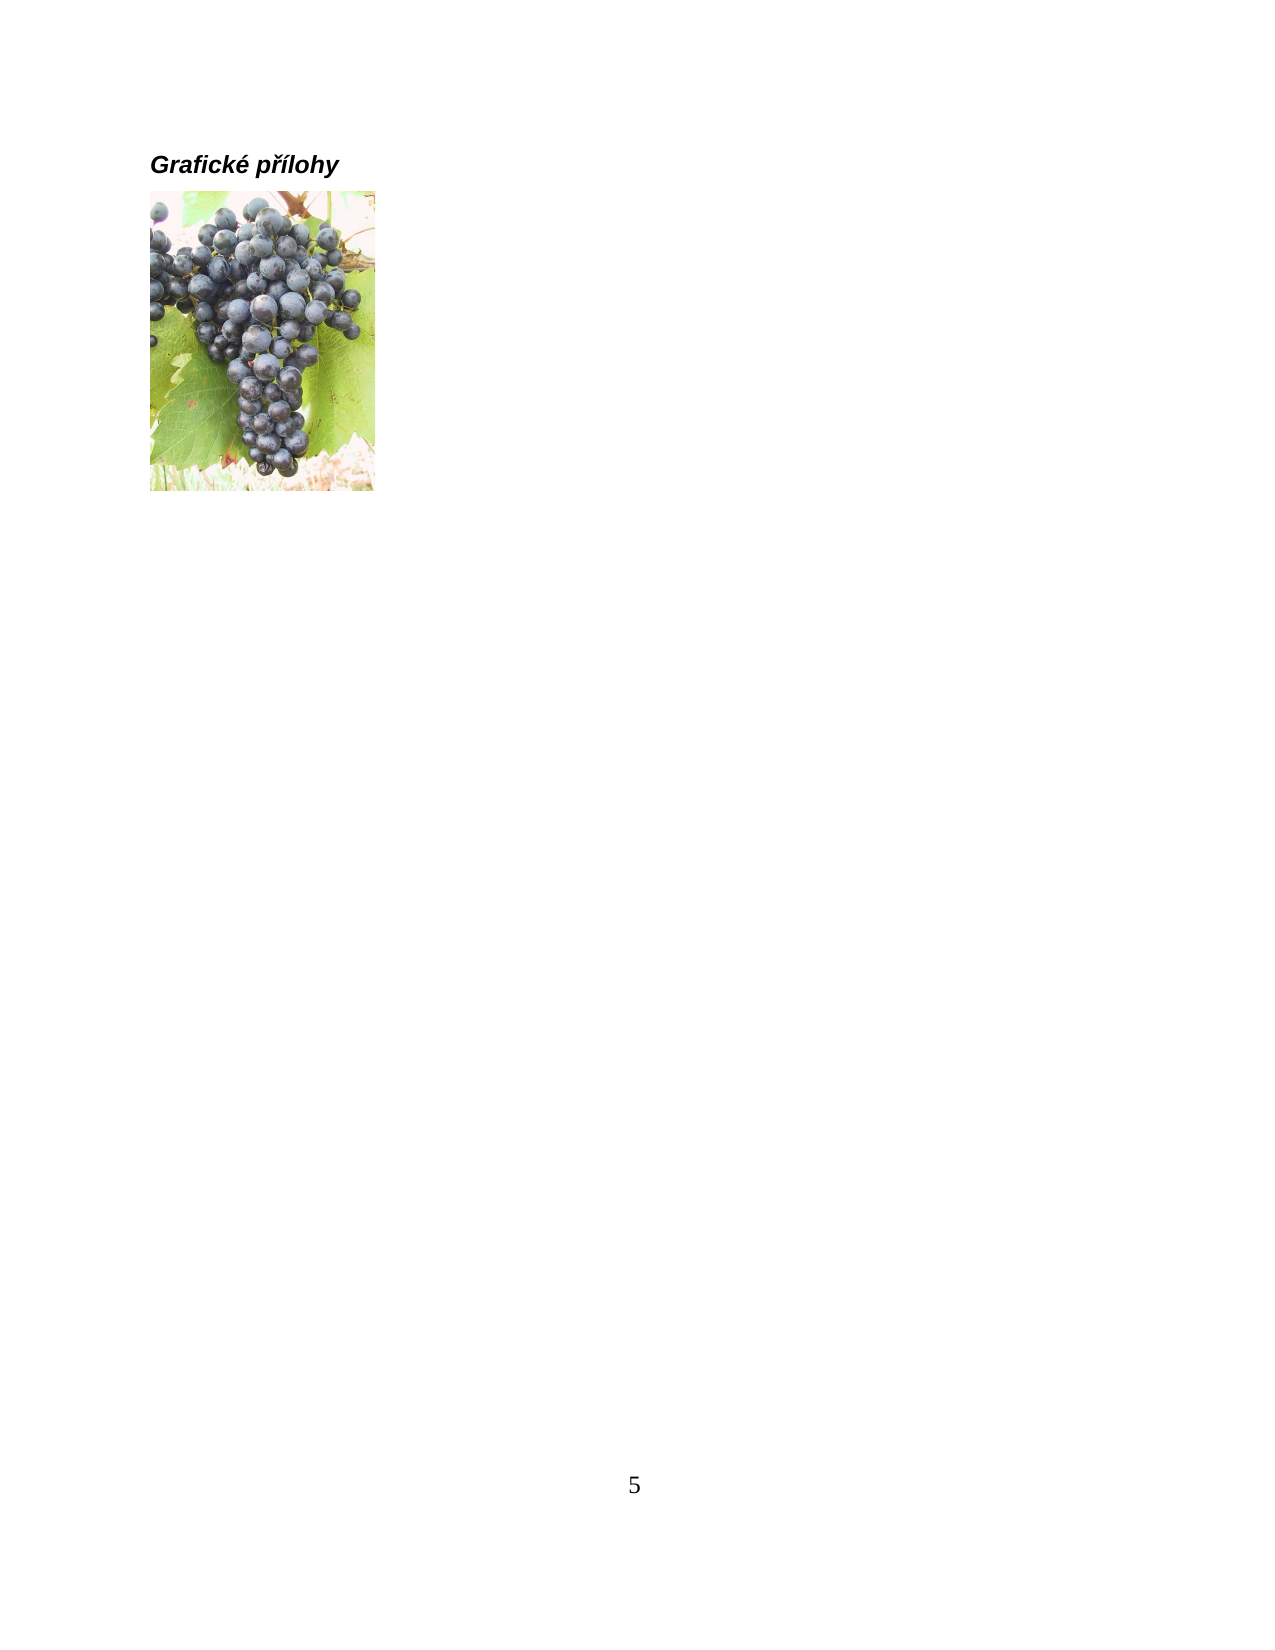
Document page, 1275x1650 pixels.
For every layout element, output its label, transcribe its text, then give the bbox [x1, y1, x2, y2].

subtitle Grafické přílohy [150, 150, 1125, 178]
picture [150, 191, 375, 491]
